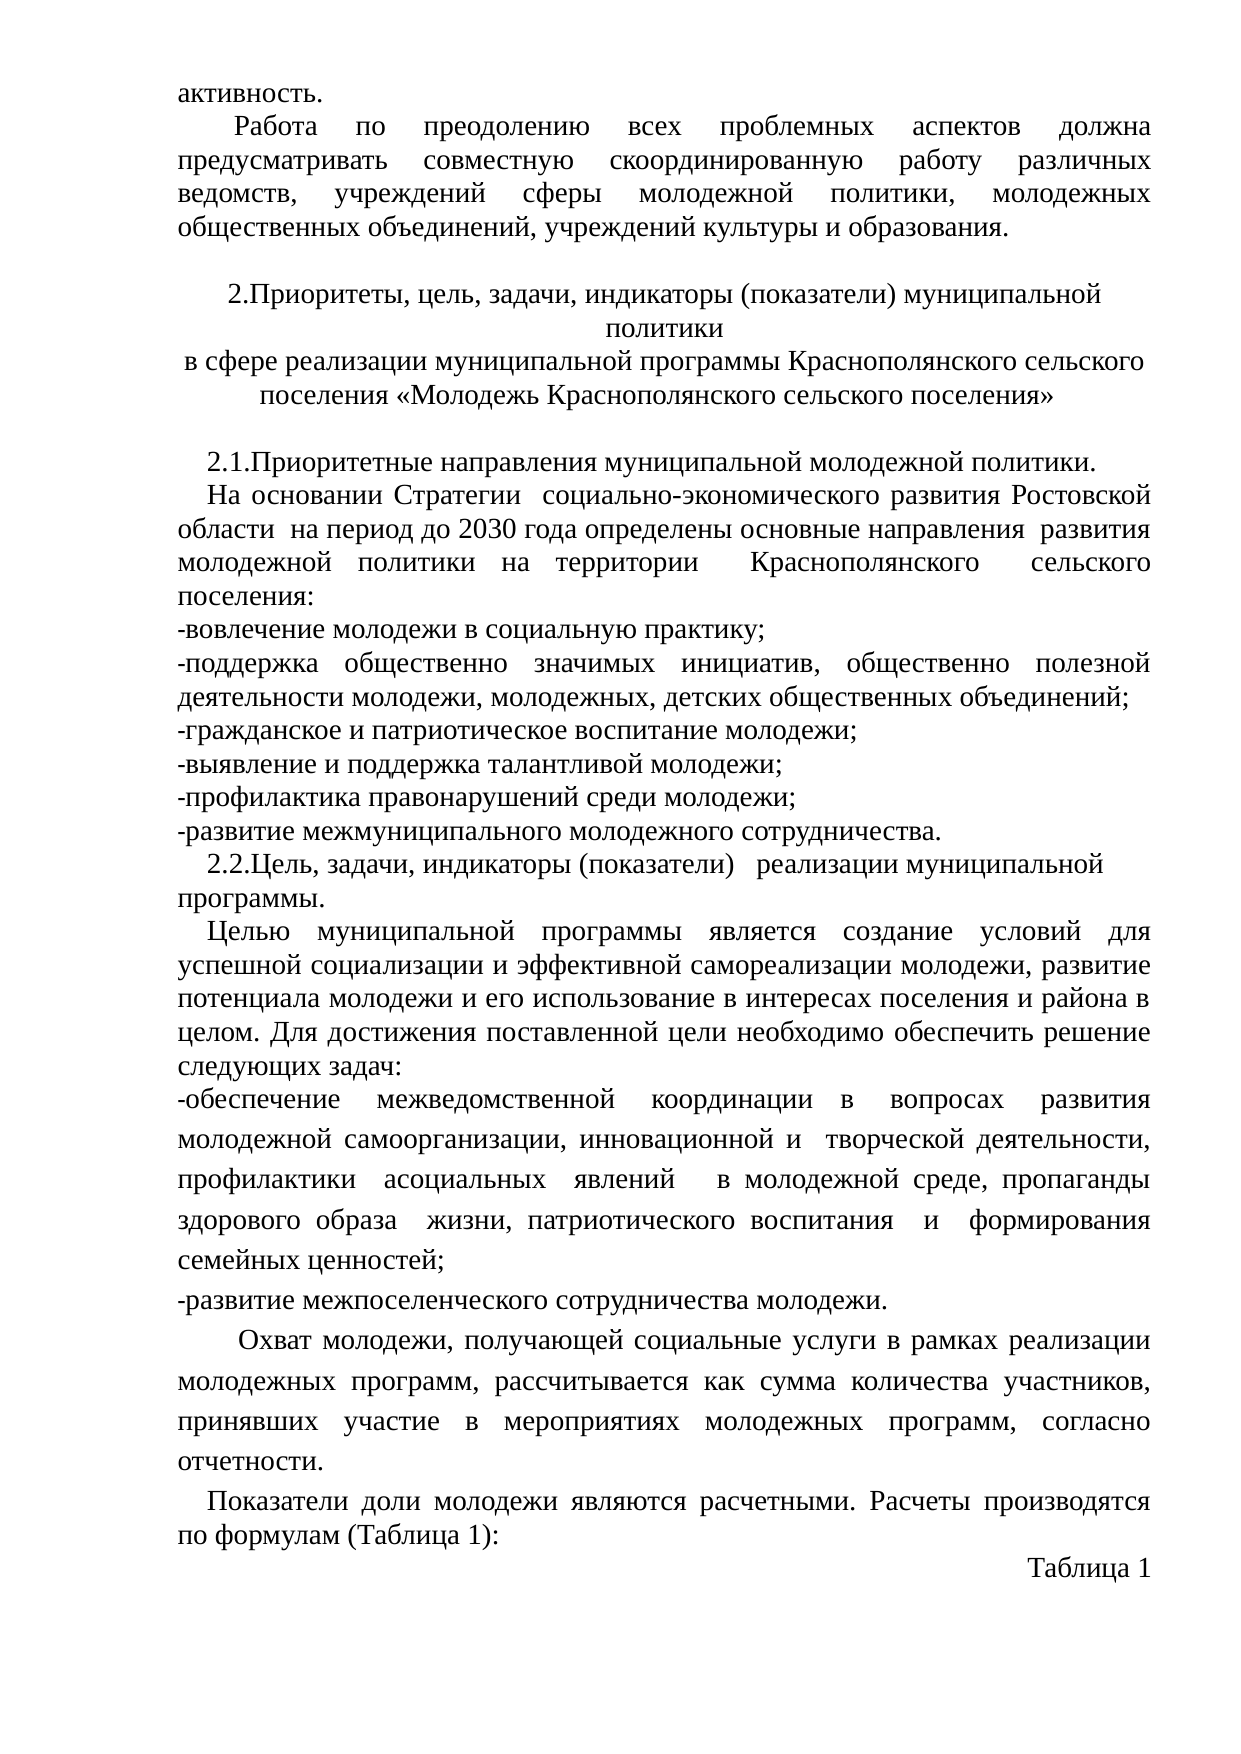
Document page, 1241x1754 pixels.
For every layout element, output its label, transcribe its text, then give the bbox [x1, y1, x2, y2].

list развитие межмуниципального молодежного сотрудничества. [177, 813, 1152, 846]
text Таблица 1 [177, 1550, 1152, 1584]
text Работа по преодолению всех проблемных аспектов должна предусматривать совместную скоординированную работу различных ведомств, учреждений сферы молодежной политики, молодежных общественных объединений, учреждений культуры и образования. [177, 108, 1152, 243]
text Охват молодежи, получающей социальные услуги в рамках реализации молодежных программ, рассчитывается как сумма количества участников, принявших участие в мероприятиях молодежных программ, согласно отчетности. [177, 1322, 1152, 1477]
list поддержка общественно значимых инициатив, общественно полезной деятельности молодежи, молодежных, детских общественных объединений; [177, 645, 1152, 712]
list развитие межпоселенческого сотрудничества молодежи. [177, 1282, 1152, 1316]
text 2.Приоритеты, цель, задачи, индикаторы (показатели) муниципальной политики [177, 276, 1152, 343]
text На основании Стратегии социально-экономического развития Ростовской области на период до 2030 года определены основные направления развития молодежной политики на территории Краснополянского сельского поселения: [177, 477, 1152, 612]
list профилактика правонарушений среди молодежи; [177, 779, 1152, 813]
text в сфере реализации муниципальной программы Краснополянского сельского поселения «Молодежь Краснополянского сельского поселения» [177, 343, 1152, 410]
text Целью муниципальной программы является создание условий для успешной социализации и эффективной самореализации молодежи, развитие потенциала молодежи и его использование в интересах поселения и района в целом. Для достижения поставленной цели необходимо обеспечить решение следующих задач: [177, 913, 1152, 1081]
list обеспечение межведомственной координации в вопросах развития молодежной самоорганизации, инновационной и творческой деятельности, профилактики асоциальных явлений в молодежной среде, пропаганды здорового образа жизни, патриотического воспитания и формирования семейных ценностей; [177, 1081, 1152, 1276]
text активность. [177, 75, 1152, 108]
list вовлечение молодежи в социальную практику; [177, 612, 1152, 645]
text Показатели доли молодежи являются расчетными. Расчеты производятся по формулам (Таблица 1): [177, 1483, 1152, 1550]
text 2.1.Приоритетные направления муниципальной молодежной политики. [177, 444, 1152, 477]
list выявление и поддержка талантливой молодежи; [177, 746, 1152, 779]
text 2.2.Цель, задачи, индикаторы (показатели) реализации муниципальной программы. [177, 846, 1152, 913]
list гражданское и патриотическое воспитание молодежи; [177, 712, 1152, 746]
